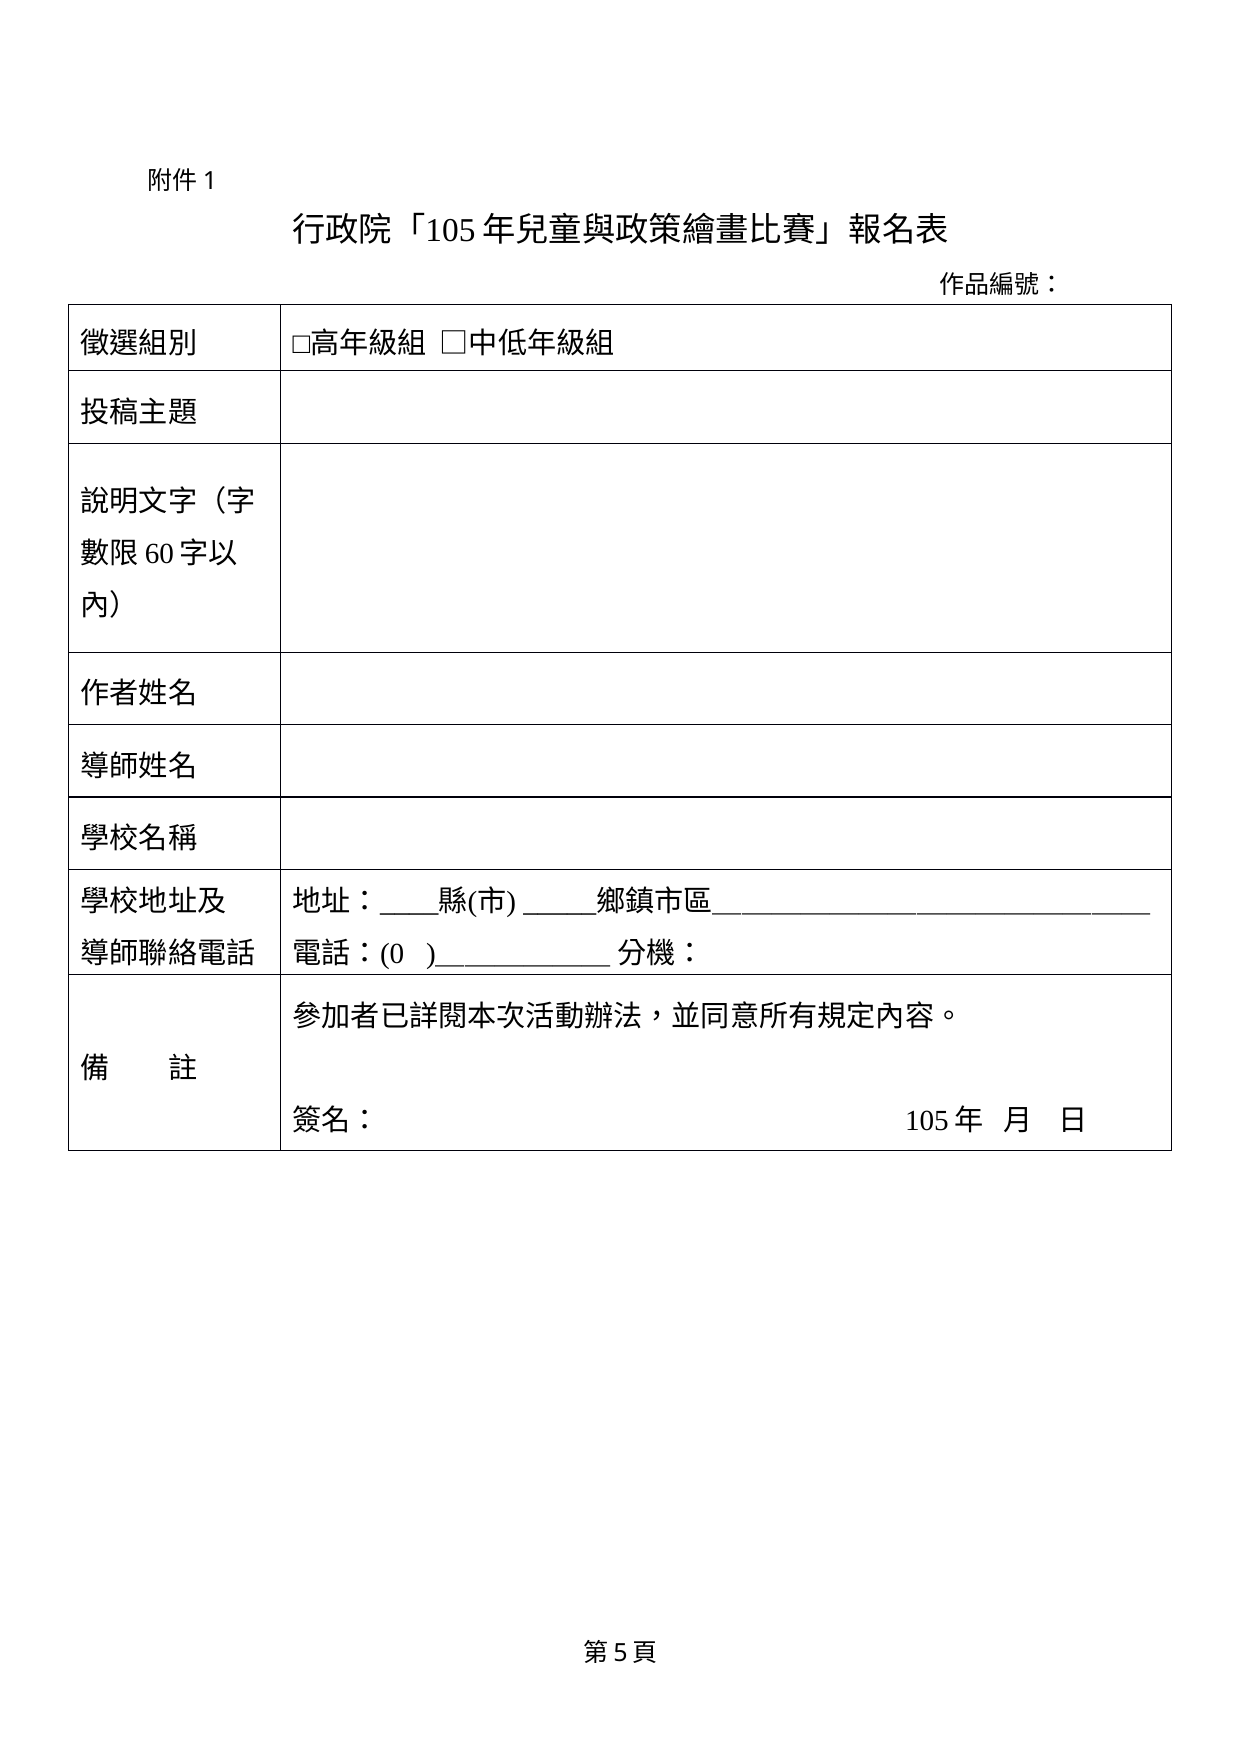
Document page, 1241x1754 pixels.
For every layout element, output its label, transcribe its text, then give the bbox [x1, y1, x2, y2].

table_cell [281, 371, 1171, 442]
table_cell 備 註 [69, 975, 280, 1150]
table_header □高年級組 □中低年級組 [281, 305, 1171, 370]
table_cell 投稿主題 [69, 371, 280, 442]
table_cell 參加者已詳閱本次活動辦法，並同意所有規定內容。 簽名： 105年 月 日 [281, 975, 1171, 1150]
table_header 徵選組別 [69, 305, 280, 370]
table_cell [281, 653, 1171, 724]
text 附件1 [148, 148, 1092, 200]
table_cell [281, 444, 1171, 652]
table_cell 學校地址及 導師聯絡電話 [69, 870, 280, 974]
table_cell 導師姓名 [69, 725, 280, 796]
text 作品編號： [148, 252, 1092, 304]
table_cell 學校名稱 [69, 798, 280, 869]
table_cell 地址：____縣(市) _____鄉鎮市區＿＿＿＿＿＿＿＿＿＿＿＿＿＿＿ 電話：(0 )＿＿＿＿＿＿ 分機： [281, 870, 1171, 974]
text 行政院「105年兒童與政策繪畫比賽」報名表 [148, 200, 1092, 252]
table_cell [281, 798, 1171, 869]
table_cell 作者姓名 [69, 653, 280, 724]
table_cell 說明文字（字數限60字以內） [69, 444, 280, 652]
table_cell [281, 725, 1171, 796]
